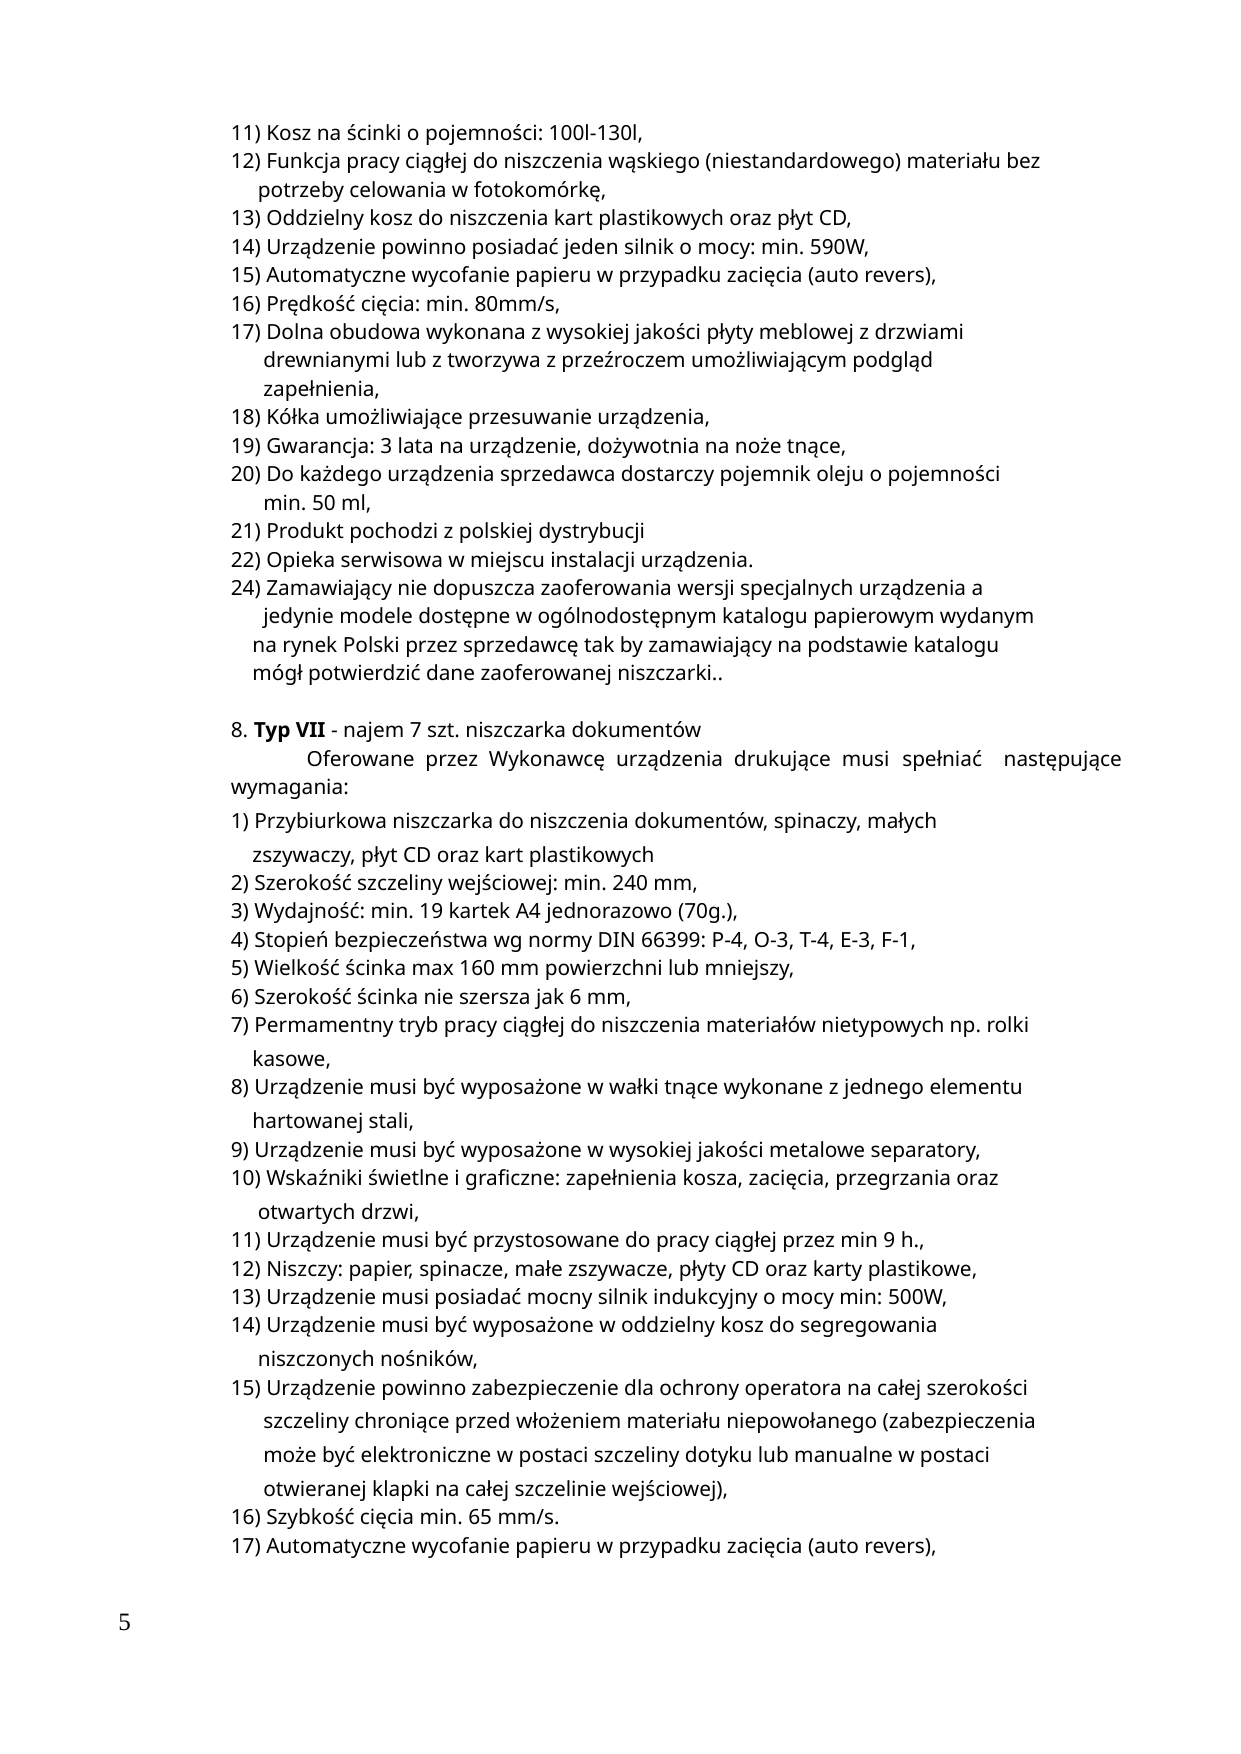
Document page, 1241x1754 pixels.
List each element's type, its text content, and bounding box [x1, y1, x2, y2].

list zapełnienia, 18) Kółka umożliwiające przesuwanie urządzenia, 19) Gwarancja: 3 lata na urządzenie, dożywotnia na noże tnące, 20) Do każdego urządzenia sprzedawca dostarczy pojemnik oleju o pojemności [156, 374, 1122, 488]
list 14) Urządzenie powinno posiadać jeden silnik o mocy: min. 590W, 15) Automatyczne wycofanie papieru w przypadku zacięcia (auto revers), 16) Prędkość cięcia: min. 80mm/s, 17) Dolna obudowa wykonana z wysokiej jakości płyty meblowej z drzwiami [156, 232, 1122, 346]
list zszywaczy, płyt CD oraz kart plastikowych 2) Szerokość szczeliny wejściowej: min. 240 mm, 3) Wydajność: min. 19 kartek A4 jednorazowo (70g.), 4) Stopień bezpieczeństwa wg normy DIN 66399: P-4, O-3, T-4, E-3, F-1, 5) Wielkość ścinka max 160 mm powierzchni lub mniejszy, 6) Szerokość ścinka nie szersza jak 6 mm, 7) Permamentny tryb pracy ciągłej do niszczenia materiałów nietypowych np. rolki [156, 840, 1122, 1039]
list otwieranej klapki na całej szczelinie wejściowej), 16) Szybkość cięcia min. 65 mm/s. 17) Automatyczne wycofanie papieru w przypadku zacięcia (auto revers), [156, 1474, 1122, 1559]
list potrzeby celowania w fotokomórkę, 13) Oddzielny kosz do niszczenia kart plastikowych oraz płyt CD, [156, 175, 1122, 232]
list 1) Przybiurkowa niszczarka do niszczenia dokumentów, spinaczy, małych [156, 806, 1122, 834]
list hartowanej stali, 9) Urządzenie musi być wyposażone w wysokiej jakości metalowe separatory, 10) Wskaźniki świetlne i graficzne: zapełnienia kosza, zacięcia, przegrzania oraz [156, 1106, 1122, 1192]
list mógł potwierdzić dane zaoferowanej niszczarki.. [156, 658, 1122, 687]
list min. 50 ml, 21) Produkt pochodzi z polskiej dystrybucji 22) Opieka serwisowa w miejscu instalacji urządzenia. 24) Zamawiający nie dopuszcza zaoferowania wersji specjalnych urządzenia a [156, 488, 1122, 602]
list jedynie modele dostępne w ogólnodostępnym katalogu papierowym wydanym [156, 602, 1122, 630]
list Oferowane przez Wykonawcę urządzenia drukujące musi spełniać następujące wymagania: [156, 744, 1122, 801]
list 8. Typ VII - najem 7 szt. niszczarka dokumentów [156, 715, 1122, 744]
list niszczonych nośników, 15) Urządzenie powinno zabezpieczenie dla ochrony operatora na całej szerokości [156, 1344, 1122, 1401]
list na rynek Polski przez sprzedawcę tak by zamawiający na podstawie katalogu [156, 630, 1122, 658]
list drewnianymi lub z tworzywa z przeźroczem umożliwiającym podgląd [156, 346, 1122, 374]
list szczeliny chroniące przed włożeniem materiału niepowołanego (zabezpieczenia [156, 1407, 1122, 1435]
list 11) Kosz na ścinki o pojemności: 100l-130l, 12) Funkcja pracy ciągłej do niszczenia wąskiego (niestandardowego) materiału bez [156, 118, 1122, 175]
list może być elektroniczne w postaci szczeliny dotyku lub manualne w postaci [156, 1440, 1122, 1469]
list kasowe, 8) Urządzenie musi być wyposażone w wałki tnące wykonane z jednego elementu [156, 1044, 1122, 1101]
list otwartych drzwi, 11) Urządzenie musi być przystosowane do pracy ciągłej przez min 9 h., 12) Niszczy: papier, spinacze, małe zszywacze, płyty CD oraz karty plastikowe, 13) Urządzenie musi posiadać mocny silnik indukcyjny o mocy min: 500W, 14) Urządzenie musi być wyposażone w oddzielny kosz do segregowania [156, 1197, 1122, 1339]
